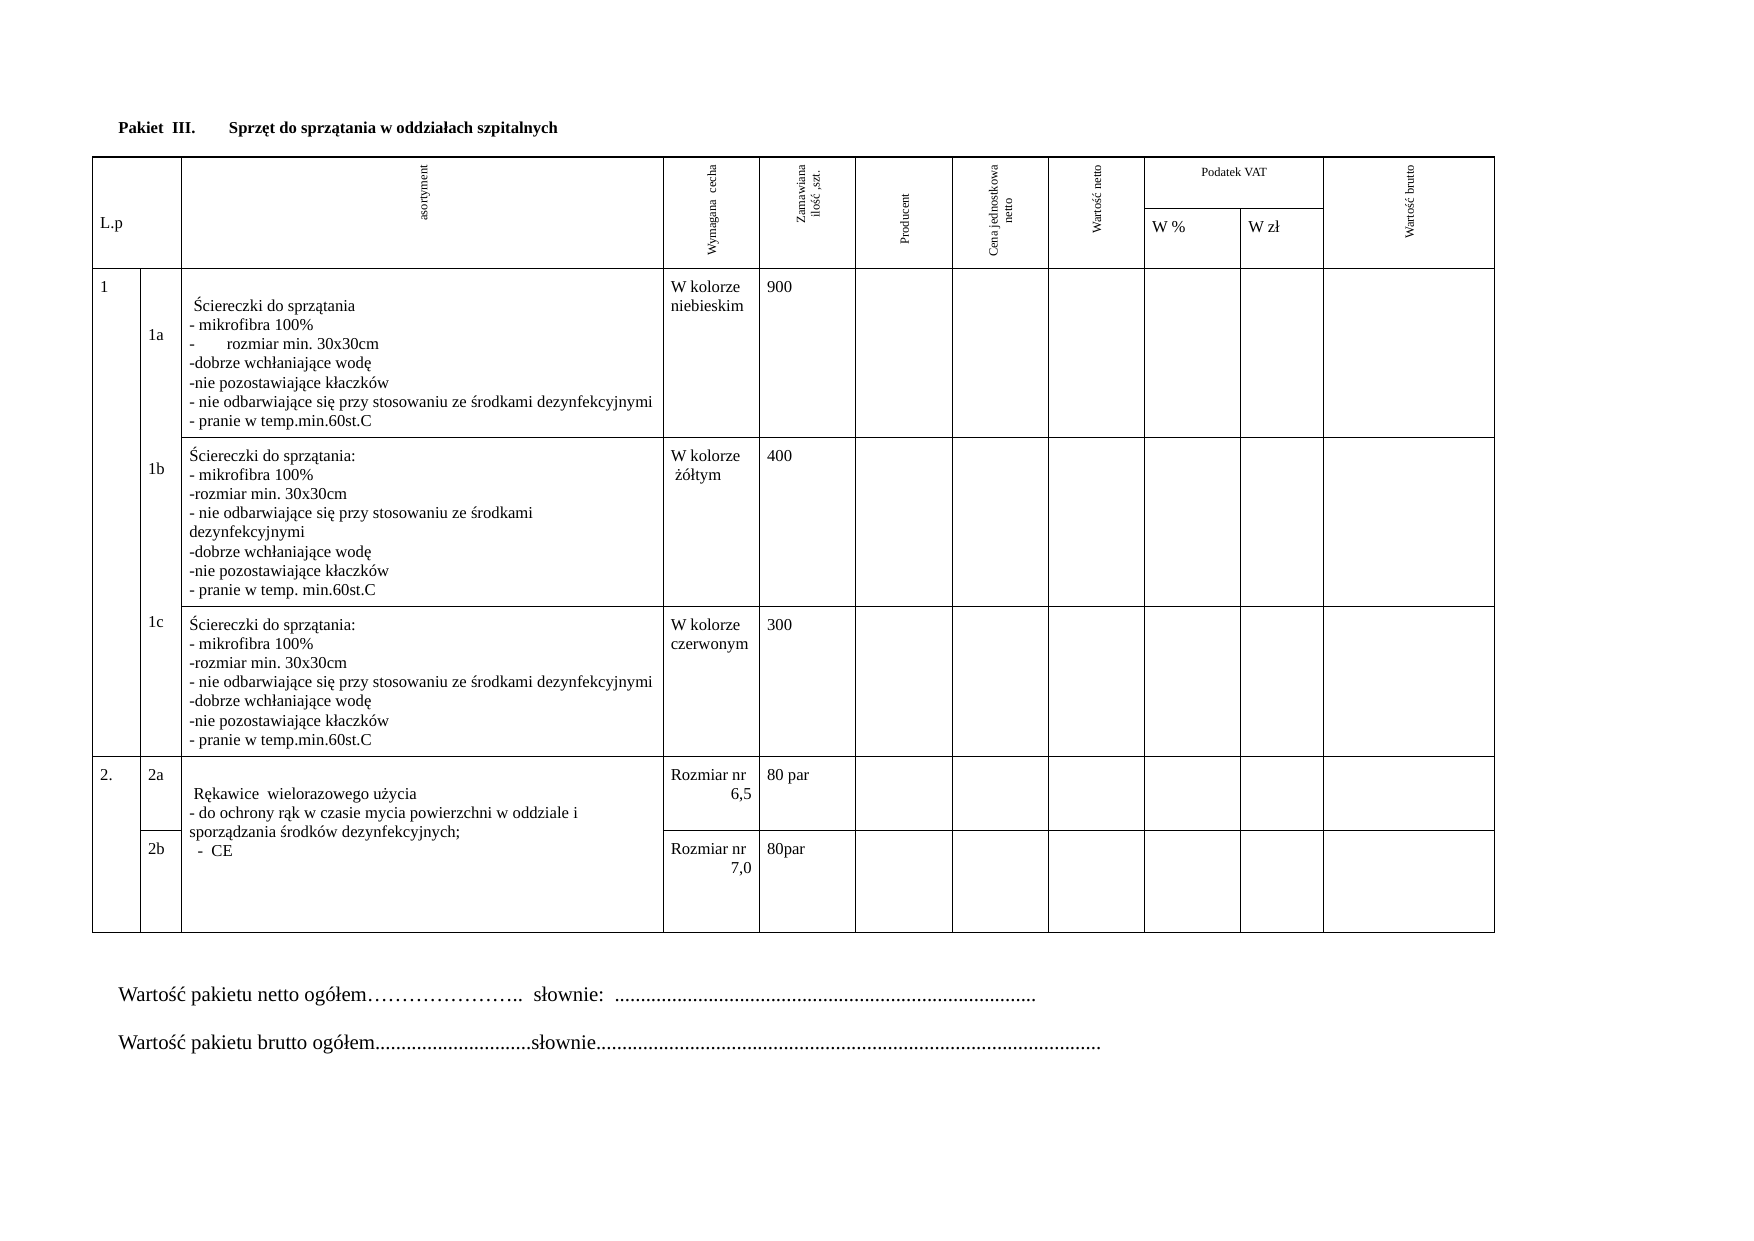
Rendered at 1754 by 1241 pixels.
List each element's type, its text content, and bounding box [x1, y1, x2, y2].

table_cell 80 par [760, 757, 855, 830]
table_cell [1241, 438, 1323, 606]
table_cell 300 [760, 607, 855, 756]
table_cell [1241, 269, 1323, 437]
table_cell [953, 757, 1048, 830]
table_cell W kolorze niebieskim [664, 269, 759, 437]
table_cell 80par [760, 831, 855, 932]
table_cell [856, 831, 952, 932]
table_cell 400 [760, 438, 855, 606]
table_cell [1324, 831, 1494, 932]
table_cell [1324, 269, 1494, 437]
table_cell 2b [141, 831, 181, 932]
table_cell 2a [141, 757, 181, 830]
table_cell 1a 1b 1c [141, 269, 181, 756]
table_cell [856, 607, 952, 756]
table_cell [1324, 607, 1494, 756]
table_cell Ściereczki do sprzątania: - mikrofibra 100% -rozmiar min. 30x30cm - nie odbarwiające się przy stosowaniu ze środkami dezynfekcyjnymi -dobrze wchłaniające wodę -nie pozostawiające kłaczków - pranie w temp. min.60st.C [182, 438, 663, 606]
table_cell [856, 438, 952, 606]
table_header Zamawiana ilość ,szt. [760, 158, 855, 268]
table_header Cena jednostkowa netto [953, 158, 1048, 268]
table_cell [1145, 757, 1240, 830]
table_cell W kolorze żółtym [664, 438, 759, 606]
table_cell [953, 607, 1048, 756]
table_cell [1145, 269, 1240, 437]
table_cell [953, 831, 1048, 932]
table_cell [856, 757, 952, 830]
table_cell [1049, 831, 1144, 932]
table_cell Ściereczki do sprzątania: - mikrofibra 100% -rozmiar min. 30x30cm - nie odbarwiające się przy stosowaniu ze środkami dezynfekcyjnymi -dobrze wchłaniające wodę -nie pozostawiające kłaczków - pranie w temp.min.60st.C [182, 607, 663, 756]
table_cell Rozmiar nr 7,0 [664, 831, 759, 932]
table_cell 1 [93, 269, 140, 756]
table_cell [1241, 831, 1323, 932]
table_cell [1324, 757, 1494, 830]
table_header Wartość brutto [1324, 158, 1494, 268]
table_cell Rozmiar nr 6,5 [664, 757, 759, 830]
table_header Wartość netto [1049, 158, 1144, 268]
table_cell [1049, 269, 1144, 437]
table_cell [1241, 607, 1323, 756]
table_cell Rękawice wielorazowego użycia - do ochrony rąk w czasie mycia powierzchni w oddziale i sporządzania środków dezynfekcyjnych; - CE [182, 757, 663, 932]
table_cell [953, 269, 1048, 437]
table_cell [1145, 831, 1240, 932]
table_cell W zł [1241, 209, 1323, 268]
table_cell W % [1145, 209, 1240, 268]
table_cell [1049, 438, 1144, 606]
table_cell [1049, 607, 1144, 756]
table_cell [953, 438, 1048, 606]
text Pakiet III. Sprzęt do sprzątania w oddziałach szpitalnych [118, 118, 1636, 137]
table_cell [1145, 607, 1240, 756]
table_cell 900 [760, 269, 855, 437]
table_cell [856, 269, 952, 437]
table_header L.p [93, 158, 181, 268]
text Wartość pakietu netto ogółem………………….. słownie: ................................................................................. [118, 981, 1636, 1006]
table_cell [1049, 757, 1144, 830]
table_cell W kolorze czerwonym [664, 607, 759, 756]
text Wartość pakietu brutto ogółem..............................słownie................................................................................................. [118, 1029, 1636, 1054]
table_header Podatek VAT [1145, 158, 1323, 208]
table_cell Ściereczki do sprzątania - mikrofibra 100% rozmiar min. 30x30cm -dobrze wchłaniające wodę -nie pozostawiające kłaczków - nie odbarwiające się przy stosowaniu ze środkami dezynfekcyjnymi - pranie w temp.min.60st.C [182, 269, 663, 437]
table_cell 2. [93, 757, 140, 932]
table_cell [1241, 757, 1323, 830]
table_header Producent [856, 158, 952, 268]
table_cell [1324, 438, 1494, 606]
table_header asortyment [182, 158, 663, 268]
table_header Wymagana cecha [664, 158, 759, 268]
table_cell [1145, 438, 1240, 606]
